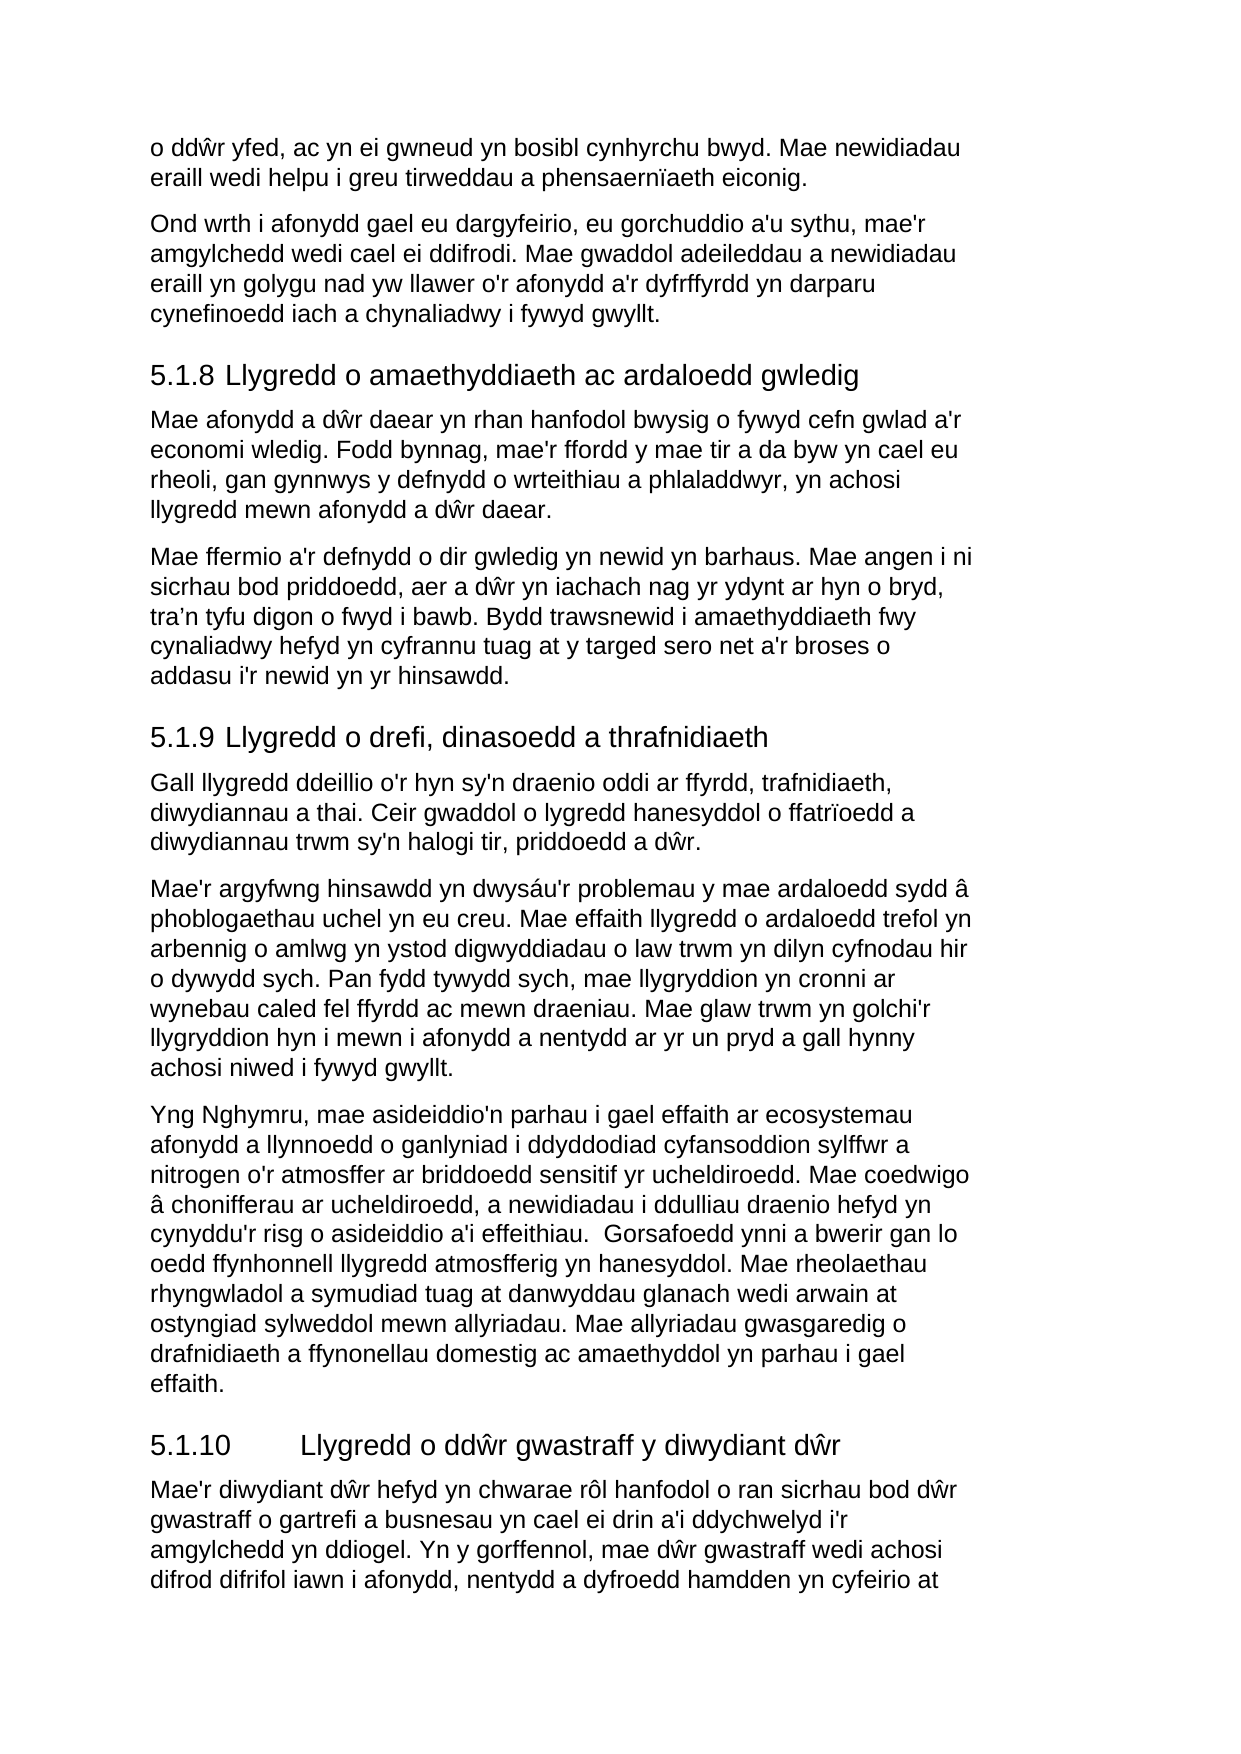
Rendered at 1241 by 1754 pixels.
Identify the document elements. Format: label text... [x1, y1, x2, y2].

subtitle Llygredd o drefi, dinasoedd a thrafnidiaeth [150, 720, 974, 754]
text Ond wrth i afonydd gael eu dargyfeirio, eu gorchuddio a'u sythu, mae'r amgylchedd wedi cael ei ddifrodi. Mae gwaddol adeileddau a newidiadau eraill yn golygu nad yw llawer o'r afonydd a'r dyfrffyrdd yn darparu cynefinoedd iach a chynaliadwy i fywyd gwyllt. [150, 209, 974, 328]
text Mae'r diwydiant dŵr hefyd yn chwarae rôl hanfodol o ran sicrhau bod dŵr gwastraff o gartrefi a busnesau yn cael ei drin a'i ddychwelyd i'r amgylchedd yn ddiogel. Yn y gorffennol, mae dŵr gwastraff wedi achosi difrod difrifol iawn i afonydd, nentydd a dyfroedd hamdden yn cyfeirio at [150, 1475, 974, 1594]
text Gall llygredd ddeillio o'r hyn sy'n draenio oddi ar ffyrdd, trafnidiaeth, diwydiannau a thai. Ceir gwaddol o lygredd hanesyddol o ffatrïoedd a diwydiannau trwm sy'n halogi tir, priddoedd a dŵr. [150, 768, 974, 856]
text o ddŵr yfed, ac yn ei gwneud yn bosibl cynhyrchu bwyd. Mae newidiadau eraill wedi helpu i greu tirweddau a phensaernïaeth eiconig. [150, 133, 974, 192]
text Mae ffermio a'r defnydd o dir gwledig yn newid yn barhaus. Mae angen i ni sicrhau bod priddoedd, aer a dŵr yn iachach nag yr ydynt ar hyn o bryd, tra’n tyfu digon o fwyd i bawb. Bydd trawsnewid i amaethyddiaeth fwy cynaliadwy hefyd yn cyfrannu tuag at y targed sero net a'r broses o addasu i'r newid yn yr hinsawdd. [150, 542, 974, 690]
text Yng Nghymru, mae asideiddio'n parhau i gael effaith ar ecosystemau afonydd a llynnoedd o ganlyniad i ddyddodiad cyfansoddion sylffwr a nitrogen o'r atmosffer ar briddoedd sensitif yr ucheldiroedd. Mae coedwigo â chonifferau ar ucheldiroedd, a newidiadau i ddulliau draenio hefyd yn cynyddu'r risg o asideiddio a'i effeithiau. Gorsafoedd ynni a bwerir gan lo oedd ffynhonnell llygredd atmosfferig yn hanesyddol. Mae rheolaethau rhyngwladol a symudiad tuag at danwyddau glanach wedi arwain at ostyngiad sylweddol mewn allyriadau. Mae allyriadau gwasgaredig o drafnidiaeth a ffynonellau domestig ac amaethyddol yn parhau i gael effaith. [150, 1100, 974, 1398]
text Mae'r argyfwng hinsawdd yn dwysáu'r problemau y mae ardaloedd sydd â phoblogaethau uchel yn eu creu. Mae effaith llygredd o ardaloedd trefol yn arbennig o amlwg yn ystod digwyddiadau o law trwm yn dilyn cyfnodau hir o dywydd sych. Pan fydd tywydd sych, mae llygryddion yn cronni ar wynebau caled fel ffyrdd ac mewn draeniau. Mae glaw trwm yn golchi'r llygryddion hyn i mewn i afonydd a nentydd ar yr un pryd a gall hynny achosi niwed i fywyd gwyllt. [150, 874, 974, 1082]
text Mae afonydd a dŵr daear yn rhan hanfodol bwysig o fywyd cefn gwlad a'r economi wledig. Fodd bynnag, mae'r ffordd y mae tir a da byw yn cael eu rheoli, gan gynnwys y defnydd o wrteithiau a phlaladdwyr, yn achosi llygredd mewn afonydd a dŵr daear. [150, 405, 974, 524]
subtitle Llygredd o ddŵr gwastraff y diwydiant dŵr [150, 1428, 974, 1462]
subtitle Llygredd o amaethyddiaeth ac ardaloedd gwledig [150, 358, 974, 392]
